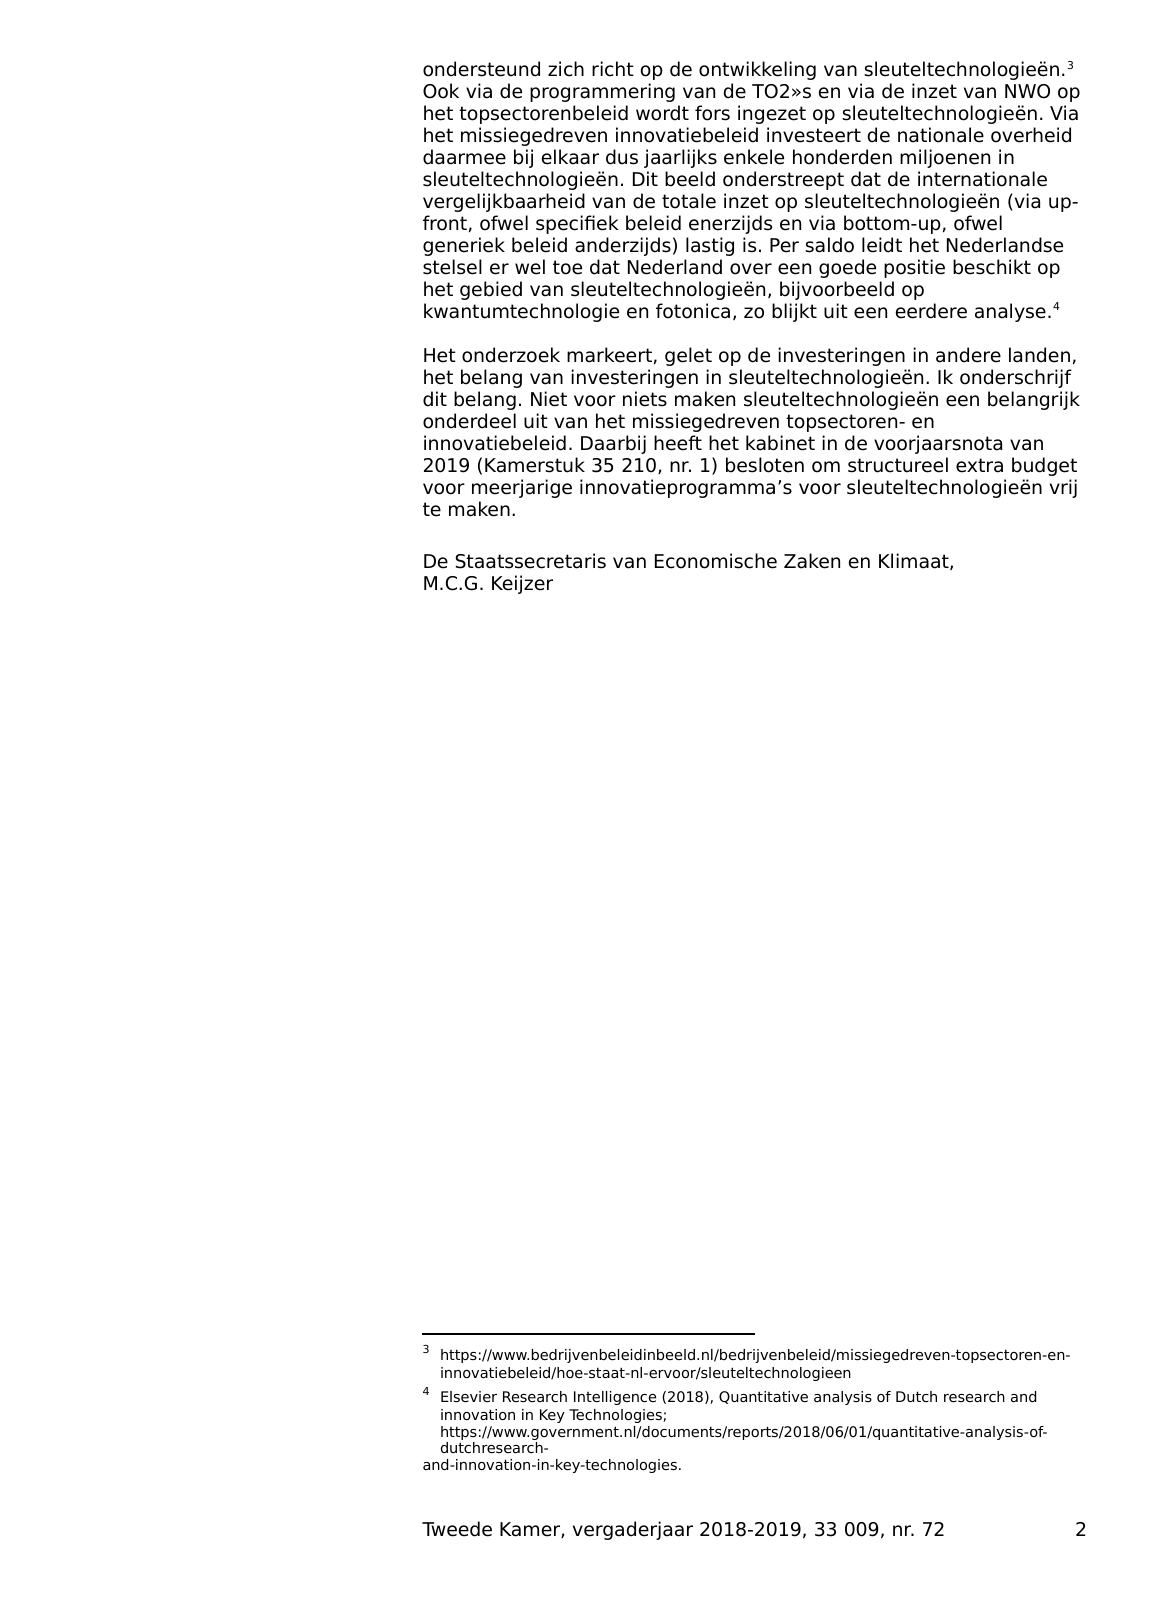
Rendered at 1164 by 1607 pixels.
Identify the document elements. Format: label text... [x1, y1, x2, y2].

text De Staatssecretaris van Economische Zaken en Klimaat, M.C.G. Keijzer [422, 551, 1087, 595]
text and-innovation-in-key-technologies. [422, 1457, 1087, 1474]
text Het onderzoek markeert, gelet op de investeringen in andere landen, het belang van investeringen in sleuteltechnologieën. Ik onderschrijf dit belang. Niet voor niets maken sleuteltechnologieën een belangrijk onderdeel uit van het missiegedreven topsectoren- en innovatiebeleid. Daarbij heeft het kabinet in de voorjaarsnota van 2019 (Kamerstuk 35 210, nr. 1) besloten om structureel extra budget voor meerjarige innovatieprogramma’s voor sleuteltechnologieën vrij te maken. [422, 345, 1087, 521]
text https://www.bedrijvenbeleidinbeeld.nl/bedrijvenbeleid/missiegedreven-topsectoren-en-innovatiebeleid/hoe-staat-nl-ervoor/sleuteltechnologieen [422, 1343, 1087, 1382]
text Elsevier Research Intelligence (2018), Quantitative analysis of Dutch research and innovation in Key Technologies; https://www.government.nl/documents/reports/2018/06/01/quantitative-analysis-of-dutchresearch- [422, 1385, 1087, 1457]
text ondersteund zich richt op de ontwikkeling van sleuteltechnologieën. Ook via de programmering van de TO2»s en via de inzet van NWO op het topsectorenbeleid wordt fors ingezet op sleuteltechnologieën. Via het missiegedreven innovatiebeleid investeert de nationale overheid daarmee bij elkaar dus jaarlijks enkele honderden miljoenen in sleuteltechnologieën. Dit beeld onderstreept dat de internationale vergelijkbaarheid van de totale inzet op sleuteltechnologieën (via up-front, ofwel specifiek beleid enerzijds en via bottom-up, ofwel generiek beleid anderzijds) lastig is. Per saldo leidt het Nederlandse stelsel er wel toe dat Nederland over een goede positie beschikt op het gebied van sleuteltechnologieën, bijvoorbeeld op kwantumtechnologie en fotonica, zo blijkt uit een eerdere analyse. [422, 59, 1087, 323]
